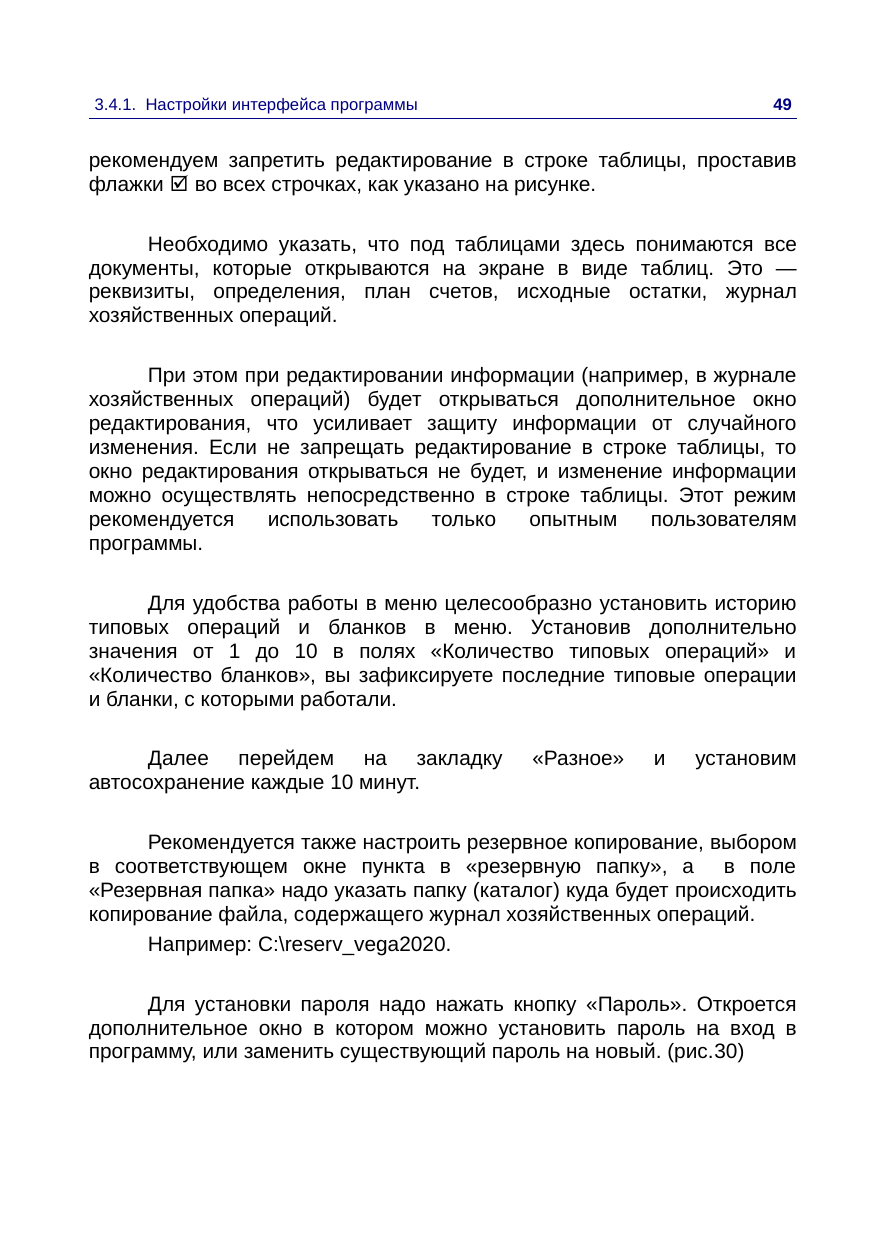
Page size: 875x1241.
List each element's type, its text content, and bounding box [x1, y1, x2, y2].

text Необходимо указать, что под таблицами здесь понимаются все документы, которые открываются на экране в виде таблиц. Это — реквизиты, определения, план счетов, исходные остатки, журнал хозяйственных операций. [88, 231, 797, 327]
text Для установки пароля надо нажать кнопку «Пароль». Откроется дополнительное окно в котором можно установить пароль на вход в программу, или заменить существующий пароль на новый. (рис.30) [88, 991, 797, 1063]
text Например: C:\reserv_vega2020. [88, 932, 797, 956]
text При этом при редактировании информации (например, в журнале хозяйственных операций) будет открываться дополнительное окно редактирования, что усиливает защиту информации от случайного изменения. Если не запрещать редактирование в строке таблицы, то окно редактирования открываться не будет, и изменение информации можно осуществлять непосредственно в строке таблицы. Этот режим рекомендуется использовать только опытным пользователям программы. [88, 363, 797, 555]
text Рекомендуется также настроить резервное копирование, выбором в соответствующем окне пункта в «резервную папку», а в поле «Резервная папка» надо указать папку (каталог) куда будет происходить копирование файла, содержащего журнал хозяйственных операций. [88, 830, 797, 926]
text рекомендуем запретить редактирование в строке таблицы, проставив флажки  во всех строчках, как указано на рисунке. [88, 147, 797, 196]
text Для удобства работы в меню целесообразно установить историю типовых операций и бланков в меню. Установив дополнительно значения от 1 до 10 в полях «Количество типовых операций» и «Количество бланков», вы зафиксируете последние типовые операции и бланки, с которыми работали. [88, 591, 797, 710]
text Далее перейдем на закладку «Разное» и установим автосохранение каждые 10 минут. [88, 746, 797, 794]
